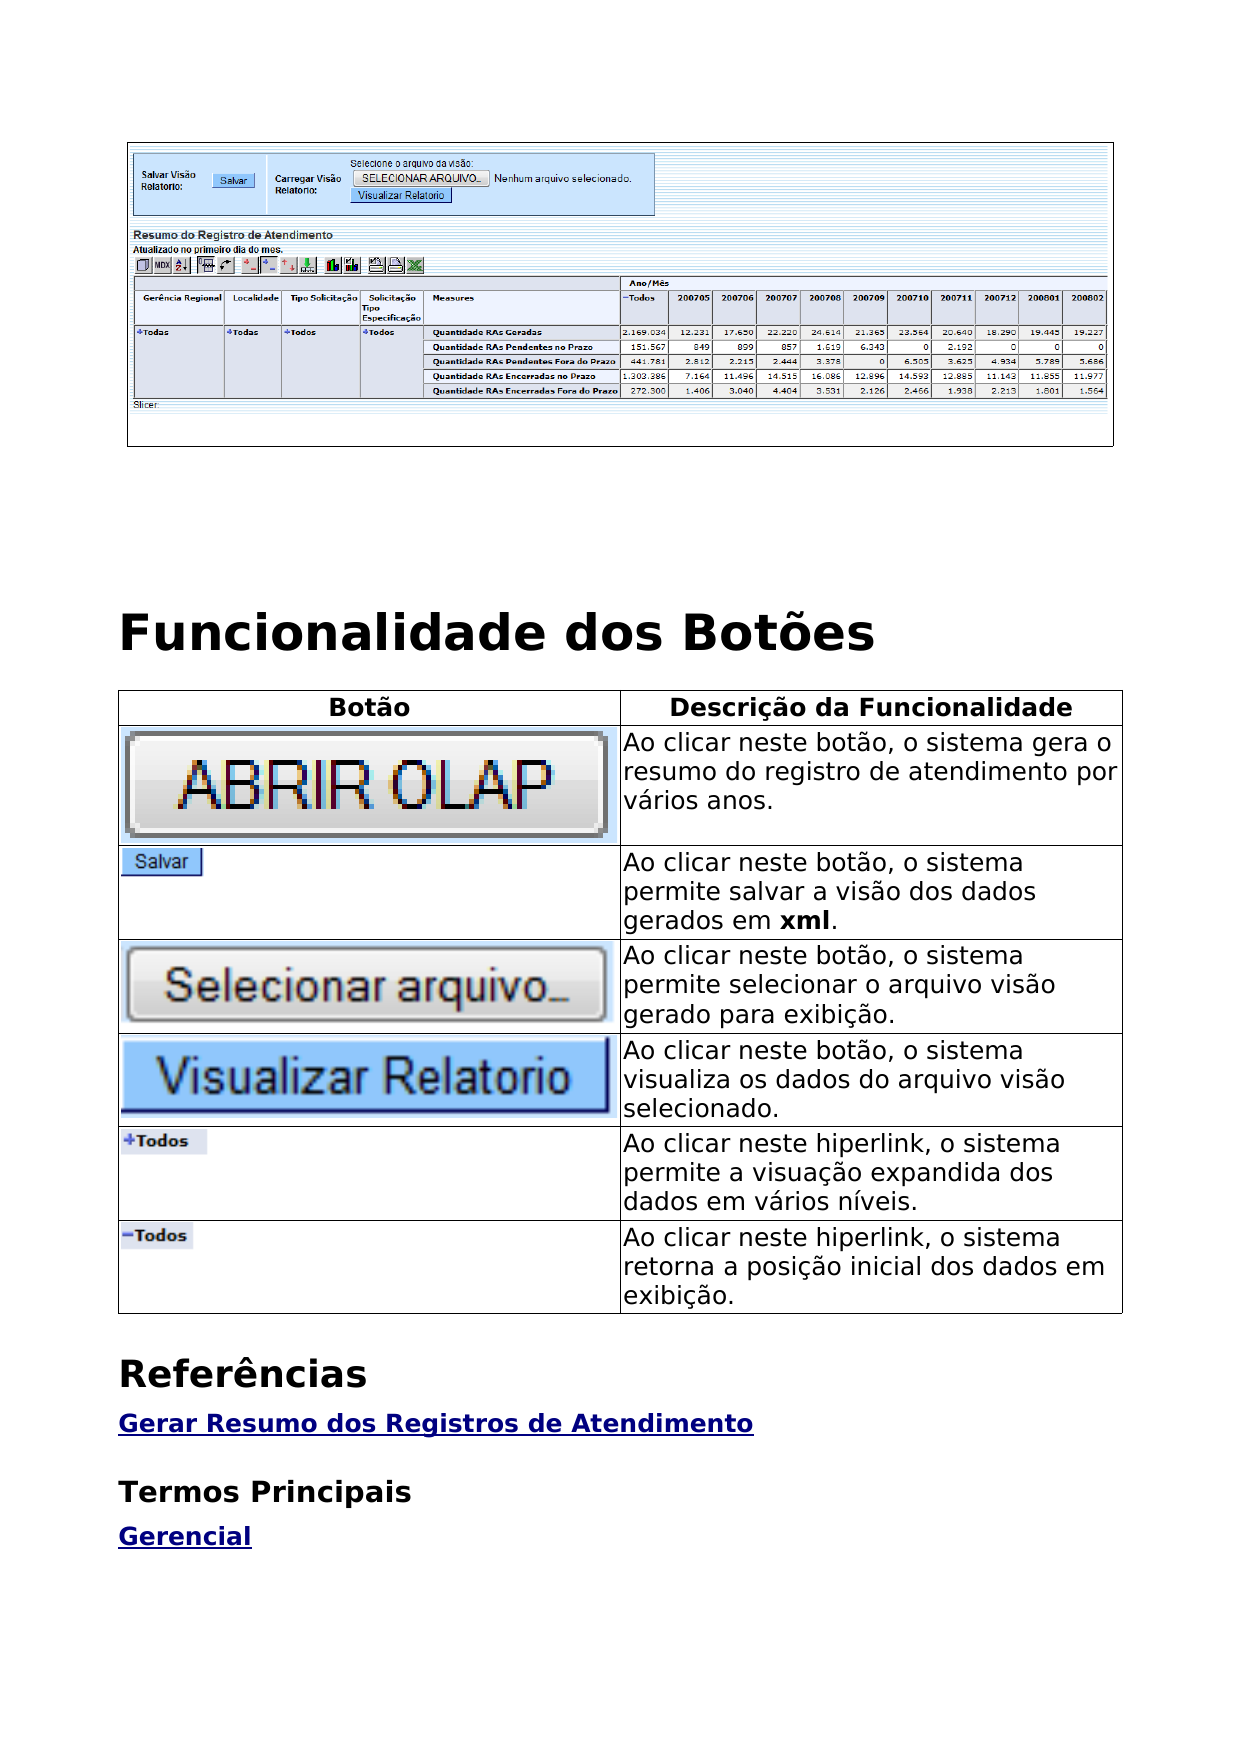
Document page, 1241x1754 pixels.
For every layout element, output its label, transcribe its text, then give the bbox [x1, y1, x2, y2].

subtitle Referências [118, 1353, 1122, 1397]
subtitle Funcionalidade dos Botões [118, 604, 1122, 662]
table_cell [119, 1221, 620, 1313]
table_cell [119, 846, 620, 938]
table_cell Ao clicar neste botão, o sistema visualiza os dados do arquivo visão selecionado. [621, 1034, 1122, 1126]
table_cell Ao clicar neste hiperlink, o sistema retorna a posição inicial dos dados em exibição. [621, 1221, 1122, 1313]
subtitle Termos Principais [118, 1476, 1122, 1510]
picture [121, 727, 618, 843]
table_cell Ao clicar neste botão, o sistema permite salvar a visão dos dados gerados em xml. [621, 846, 1122, 938]
table_header Descrição da Funcionalidade [621, 691, 1122, 725]
table_cell [119, 940, 620, 1033]
picture [121, 848, 204, 878]
text Gerar Resumo dos Registros de Atendimento [118, 1409, 1122, 1438]
text Gerencial [118, 1522, 1122, 1551]
table_cell [119, 1034, 620, 1126]
table_cell Ao clicar neste botão, o sistema permite selecionar o arquivo visão gerado para exibição. [621, 940, 1122, 1033]
table_header Botão [119, 691, 620, 725]
picture [121, 1035, 618, 1118]
picture [121, 1222, 195, 1251]
picture [129, 144, 1111, 414]
table_cell Ao clicar neste hiperlink, o sistema permite a visuação expandida dos dados em vários níveis. [621, 1127, 1122, 1220]
table_header [128, 143, 1113, 446]
table_cell [119, 1127, 620, 1220]
picture [121, 1129, 209, 1158]
picture [121, 941, 618, 1030]
text [118, 1564, 1122, 1622]
table_cell Ao clicar neste botão, o sistema gera o resumo do registro de atendimento por vários anos. [621, 726, 1122, 845]
